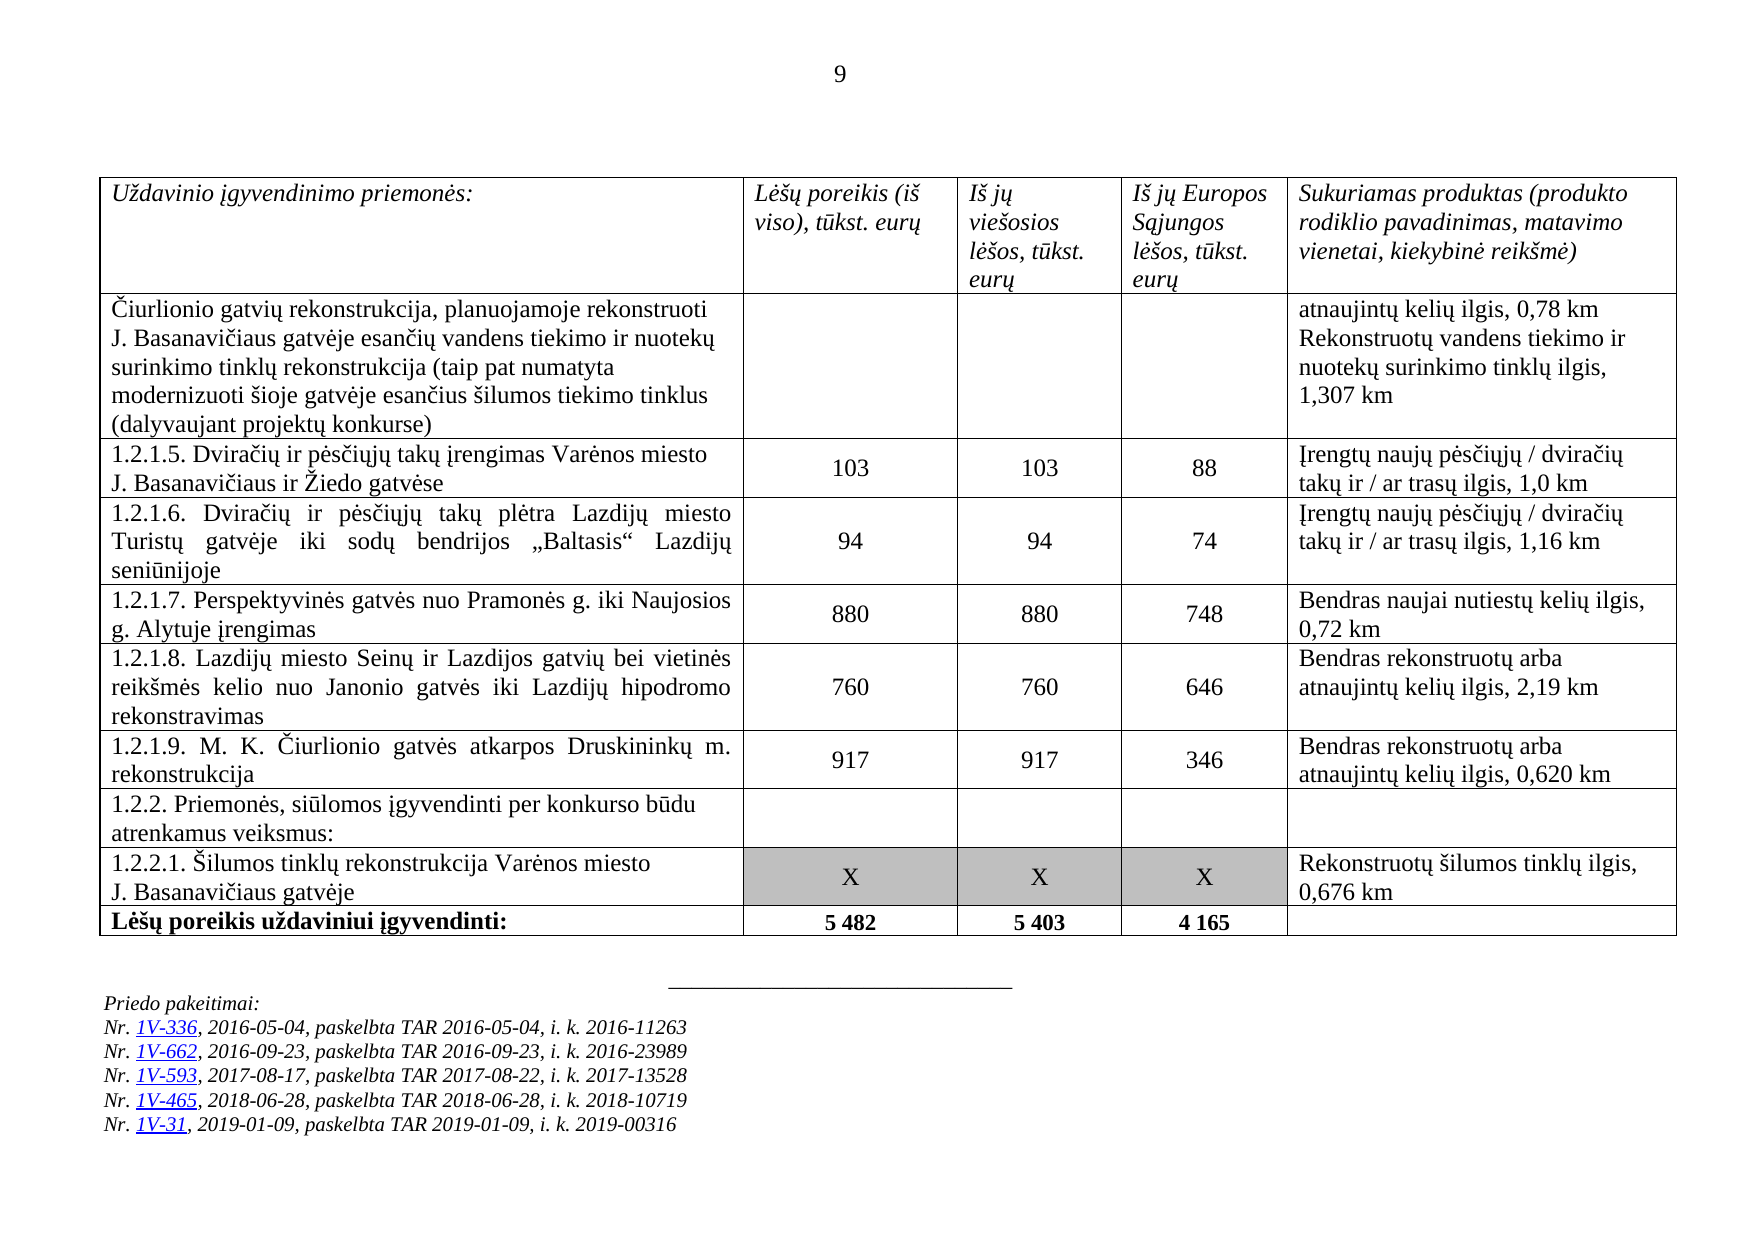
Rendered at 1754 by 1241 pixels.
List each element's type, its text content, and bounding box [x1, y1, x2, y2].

text Nr. 1V-31, 2019-01-09, paskelbta TAR 2019-01-09, i. k. 2019-00316 [103, 1112, 1577, 1136]
table_cell Įrengtų naujų pėsčiųjų / dviračių takų ir / ar trasų ilgis, 1,0 km [1288, 439, 1676, 497]
text Nr. 1V-662, 2016-09-23, paskelbta TAR 2016-09-23, i. k. 2016-23989 [103, 1039, 1577, 1063]
table_cell 760 [744, 644, 957, 730]
table_cell 88 [1122, 439, 1287, 497]
table_cell [744, 294, 957, 438]
table_cell 94 [958, 498, 1121, 584]
table_cell 760 [958, 644, 1121, 730]
table_cell 1.2.1.9. M. K. Čiurlionio gatvės atkarpos Druskininkų m. rekonstrukcija [101, 731, 743, 788]
table_cell Lėšų poreikis uždaviniui įgyvendinti: [101, 906, 743, 935]
table_cell 880 [744, 585, 957, 642]
table_cell [744, 789, 957, 847]
table_cell Bendras rekonstruotų arba atnaujintų kelių ilgis, 0,620 km [1288, 731, 1676, 788]
table_cell 1.2.2. Priemonės, siūlomos įgyvendinti per konkurso būdu atrenkamus veiksmus: [101, 789, 743, 847]
text ______________________________ [103, 965, 1577, 991]
table_cell 1.2.1.6. Dviračių ir pėsčiųjų takų plėtra Lazdijų miesto Turistų gatvėje iki sodų bendrijos „Baltasis“ Lazdijų seniūnijoje [101, 498, 743, 584]
table_cell Čiurlionio gatvių rekonstrukcija, planuojamoje rekonstruoti J. Basanavičiaus gatvėje esančių vandens tiekimo ir nuotekų surinkimo tinklų rekonstrukcija (taip pat numatyta modernizuoti šioje gatvėje esančius šilumos tiekimo tinklus (dalyvaujant projektų konkurse) [101, 294, 743, 438]
table_header Iš jų viešosios lėšos, tūkst. eurų [958, 178, 1121, 293]
table_cell X [958, 848, 1121, 905]
table_cell 917 [744, 731, 957, 788]
table_cell [1288, 789, 1676, 847]
table_cell [1122, 294, 1287, 438]
table_cell [958, 294, 1121, 438]
table_cell Bendras rekonstruotų arba atnaujintų kelių ilgis, 2,19 km [1288, 644, 1676, 730]
table_cell 74 [1122, 498, 1287, 584]
table_cell 1.2.1.7. Perspektyvinės gatvės nuo Pramonės g. iki Naujosios g. Alytuje įrengimas [101, 585, 743, 642]
table_cell 5 403 [958, 906, 1121, 935]
table_cell Įrengtų naujų pėsčiųjų / dviračių takų ir / ar trasų ilgis, 1,16 km [1288, 498, 1676, 584]
text Nr. 1V-336, 2016-05-04, paskelbta TAR 2016-05-04, i. k. 2016-11263 [103, 1015, 1577, 1039]
table_cell 646 [1122, 644, 1287, 730]
table_header Lėšų poreikis (iš viso), tūkst. eurų [744, 178, 957, 293]
table_cell 103 [958, 439, 1121, 497]
table_header Iš jų Europos Sąjungos lėšos, tūkst. eurų [1122, 178, 1287, 293]
table_header Sukuriamas produktas (produkto rodiklio pavadinimas, matavimo vienetai, kiekybinė reikšmė) [1288, 178, 1676, 293]
table_cell 1.2.2.1. Šilumos tinklų rekonstrukcija Varėnos miesto J. Basanavičiaus gatvėje [101, 848, 743, 905]
table_cell 346 [1122, 731, 1287, 788]
table_header Uždavinio įgyvendinimo priemonės: [101, 178, 743, 293]
text Nr. 1V-593, 2017-08-17, paskelbta TAR 2017-08-22, i. k. 2017-13528 [103, 1063, 1577, 1087]
table_cell 748 [1122, 585, 1287, 642]
table_cell X [744, 848, 957, 905]
table_cell atnaujintų kelių ilgis, 0,78 km Rekonstruotų vandens tiekimo ir nuotekų surinkimo tinklų ilgis, 1,307 km [1288, 294, 1676, 438]
table_cell 880 [958, 585, 1121, 642]
table_cell 5 482 [744, 906, 957, 935]
table_cell 1.2.1.5. Dviračių ir pėsčiųjų takų įrengimas Varėnos miesto J. Basanavičiaus ir Žiedo gatvėse [101, 439, 743, 497]
text Nr. 1V-465, 2018-06-28, paskelbta TAR 2018-06-28, i. k. 2018-10719 [103, 1087, 1577, 1112]
table_cell 94 [744, 498, 957, 584]
table_cell Bendras naujai nutiestų kelių ilgis, 0,72 km [1288, 585, 1676, 642]
table_cell 4 165 [1122, 906, 1287, 935]
table_cell [1288, 906, 1676, 935]
table_cell Rekonstruotų šilumos tinklų ilgis, 0,676 km [1288, 848, 1676, 905]
table_cell 917 [958, 731, 1121, 788]
table_cell 103 [744, 439, 957, 497]
text Priedo pakeitimai: [103, 991, 1577, 1015]
table_cell [958, 789, 1121, 847]
table_cell X [1122, 848, 1287, 905]
table_cell [1122, 789, 1287, 847]
table_cell 1.2.1.8. Lazdijų miesto Seinų ir Lazdijos gatvių bei vietinės reikšmės kelio nuo Janonio gatvės iki Lazdijų hipodromo rekonstravimas [101, 644, 743, 730]
